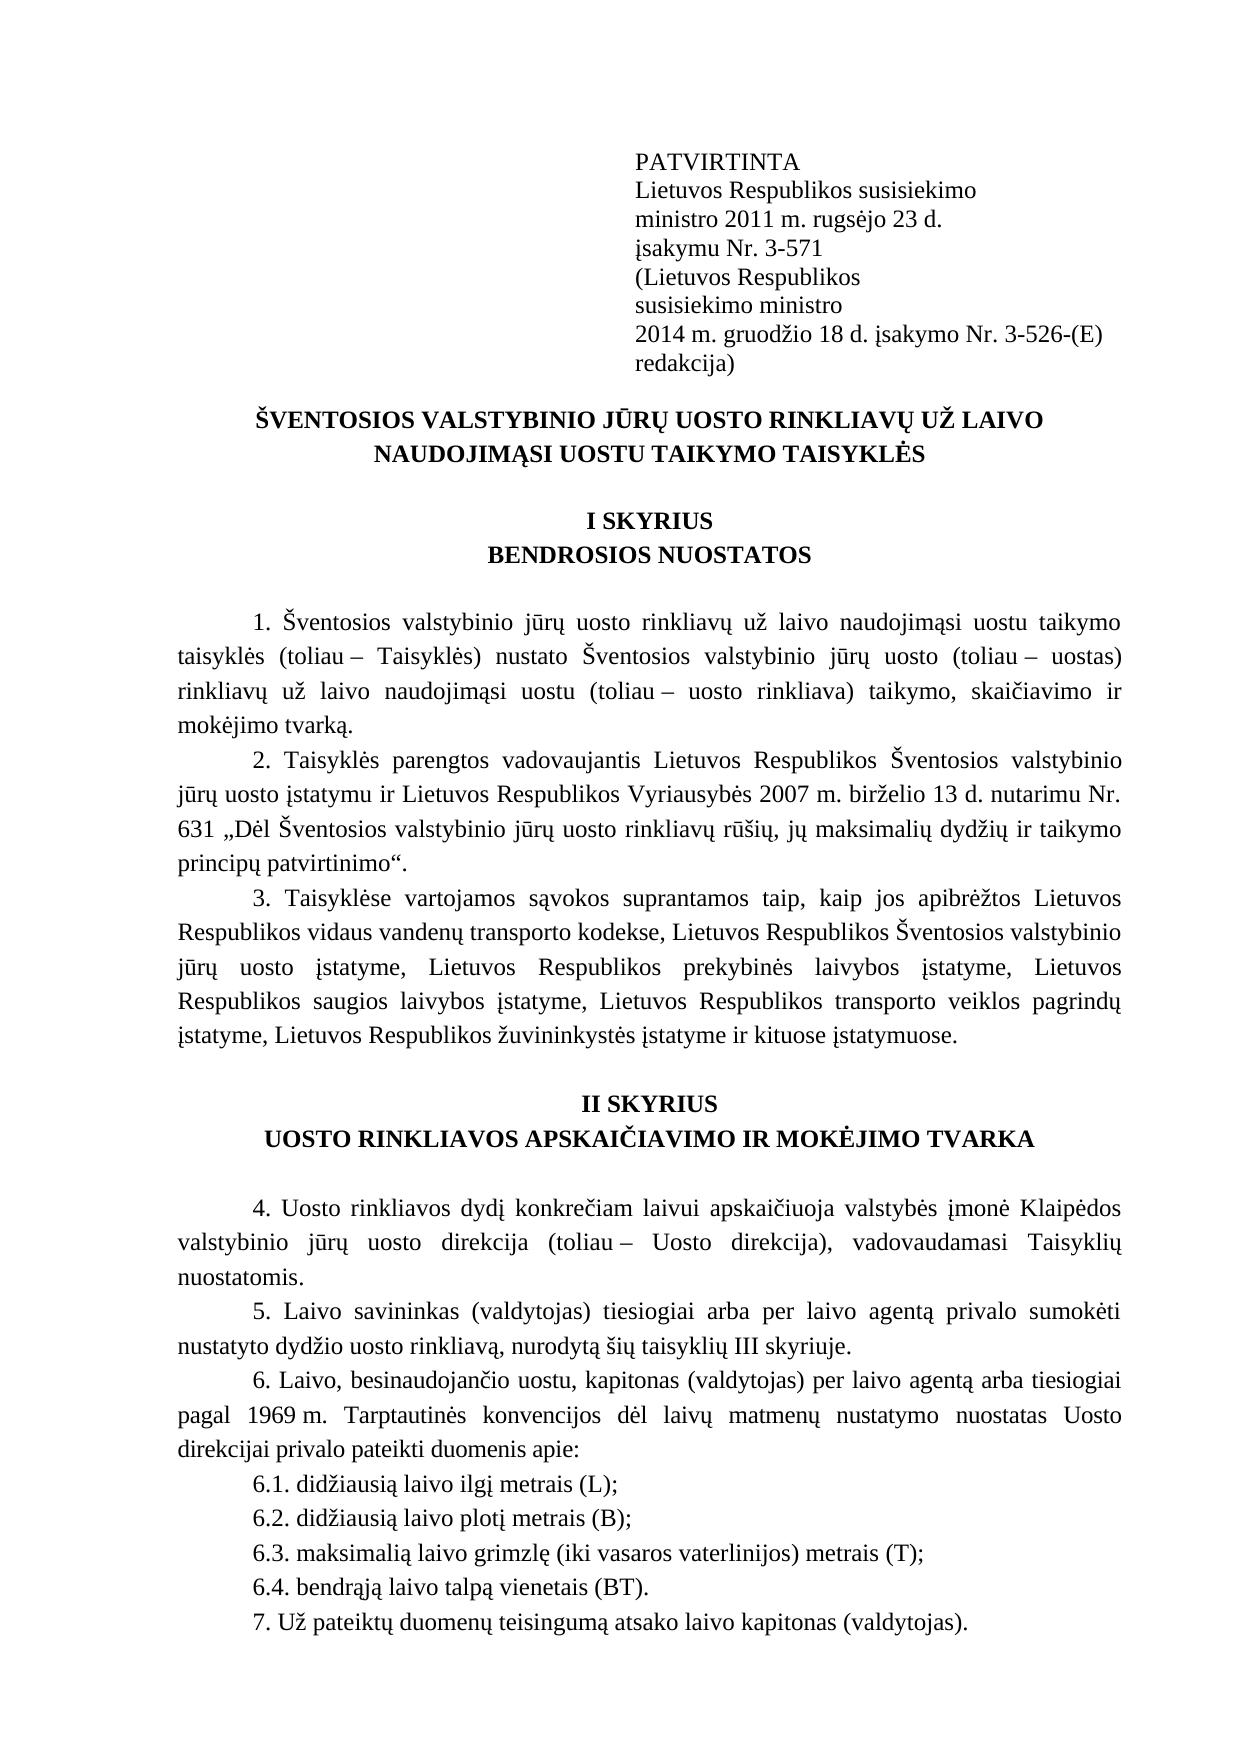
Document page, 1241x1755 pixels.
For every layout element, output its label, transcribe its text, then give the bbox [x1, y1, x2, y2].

text ministro 2011 m. rugsėjo 23 d. [177, 204, 1122, 233]
text ŠVENTOSIOS VALSTYBINIO JŪRŲ UOSTO RINKLIAVŲ UŽ LAIVO NAUDOJIMĄSI UOSTU TAIKYMO TAISYKLĖS [177, 406, 1122, 468]
text redakcija) [177, 348, 1122, 377]
text II SKYRIUS [177, 1089, 1122, 1118]
text 7. Už pateiktų duomenų teisingumą atsako laivo kapitonas (valdytojas). [177, 1607, 1122, 1636]
text 6.1. didžiausią laivo ilgį metrais (L); [177, 1469, 1122, 1498]
text (Lietuvos Respublikos [177, 262, 1122, 291]
text Lietuvos Respublikos susisiekimo [177, 176, 1122, 204]
text 2014 m. gruodžio 18 d. įsakymo Nr. 3-526-(E) [177, 319, 1122, 348]
text 3. Taisyklėse vartojamos sąvokos suprantamos taip, kaip jos apibrėžtos Lietuvos Respublikos vidaus vandenų transporto kodekse, Lietuvos Respublikos Šventosios valstybinio jūrų uosto įstatyme, Lietuvos Respublikos prekybinės laivybos įstatyme, Lietuvos Respublikos saugios laivybos įstatyme, Lietuvos Respublikos transporto veiklos pagrindų įstatyme, Lietuvos Respublikos žuvininkystės įstatyme ir kituose įstatymuose. [177, 883, 1122, 1049]
text I SKYRIUS [177, 506, 1122, 535]
text 6.4. bendrąją laivo talpą vienetais (BT). [177, 1572, 1122, 1601]
text 4. Uosto rinkliavos dydį konkrečiam laivui apskaičiuoja valstybės įmonė Klaipėdos valstybinio jūrų uosto direkcija (toliau – Uosto direkcija), vadovaudamasi Taisyklių nuostatomis. [177, 1193, 1122, 1291]
text BENDROSIOS NUOSTATOS [177, 540, 1122, 568]
text UOSTO RINKLIAVOS APSKAIČIAVIMO IR MOKĖJIMO TVARKA [177, 1124, 1122, 1153]
text 6. Laivo, besinaudojančio uostu, kapitonas (valdytojas) per laivo agentą arba tiesiogiai pagal 1969 m. Tarptautinės konvencijos dėl laivų matmenų nustatymo nuostatas Uosto direkcijai privalo pateikti duomenis apie: [177, 1365, 1122, 1463]
text 5. Laivo savininkas (valdytojas) tiesiogiai arba per laivo agentą privalo sumokėti nustatyto dydžio uosto rinkliavą, nurodytą šių taisyklių III skyriuje. [177, 1296, 1122, 1360]
text PATVIRTINTA [177, 147, 1122, 176]
text 6.3. maksimalią laivo grimzlę (iki vasaros vaterlinijos) metrais (T); [177, 1538, 1122, 1567]
text 6.2. didžiausią laivo plotį metrais (B); [177, 1503, 1122, 1532]
text 1. Šventosios valstybinio jūrų uosto rinkliavų už laivo naudojimąsi uostu taikymo taisyklės (toliau – Taisyklės) nustato Šventosios valstybinio jūrų uosto (toliau – uostas) rinkliavų už laivo naudojimąsi uostu (toliau – uosto rinkliava) taikymo, skaičiavimo ir mokėjimo tvarką. [177, 607, 1122, 739]
text įsakymu Nr. 3-571 [177, 233, 1122, 262]
text susisiekimo ministro [177, 291, 1122, 319]
text 2. Taisyklės parengtos vadovaujantis Lietuvos Respublikos Šventosios valstybinio jūrų uosto įstatymu ir Lietuvos Respublikos Vyriausybės 2007 m. birželio 13 d. nutarimu Nr. 631 „Dėl Šventosios valstybinio jūrų uosto rinkliavų rūšių, jų maksimalių dydžių ir taikymo principų patvirtinimo“. [177, 745, 1122, 877]
